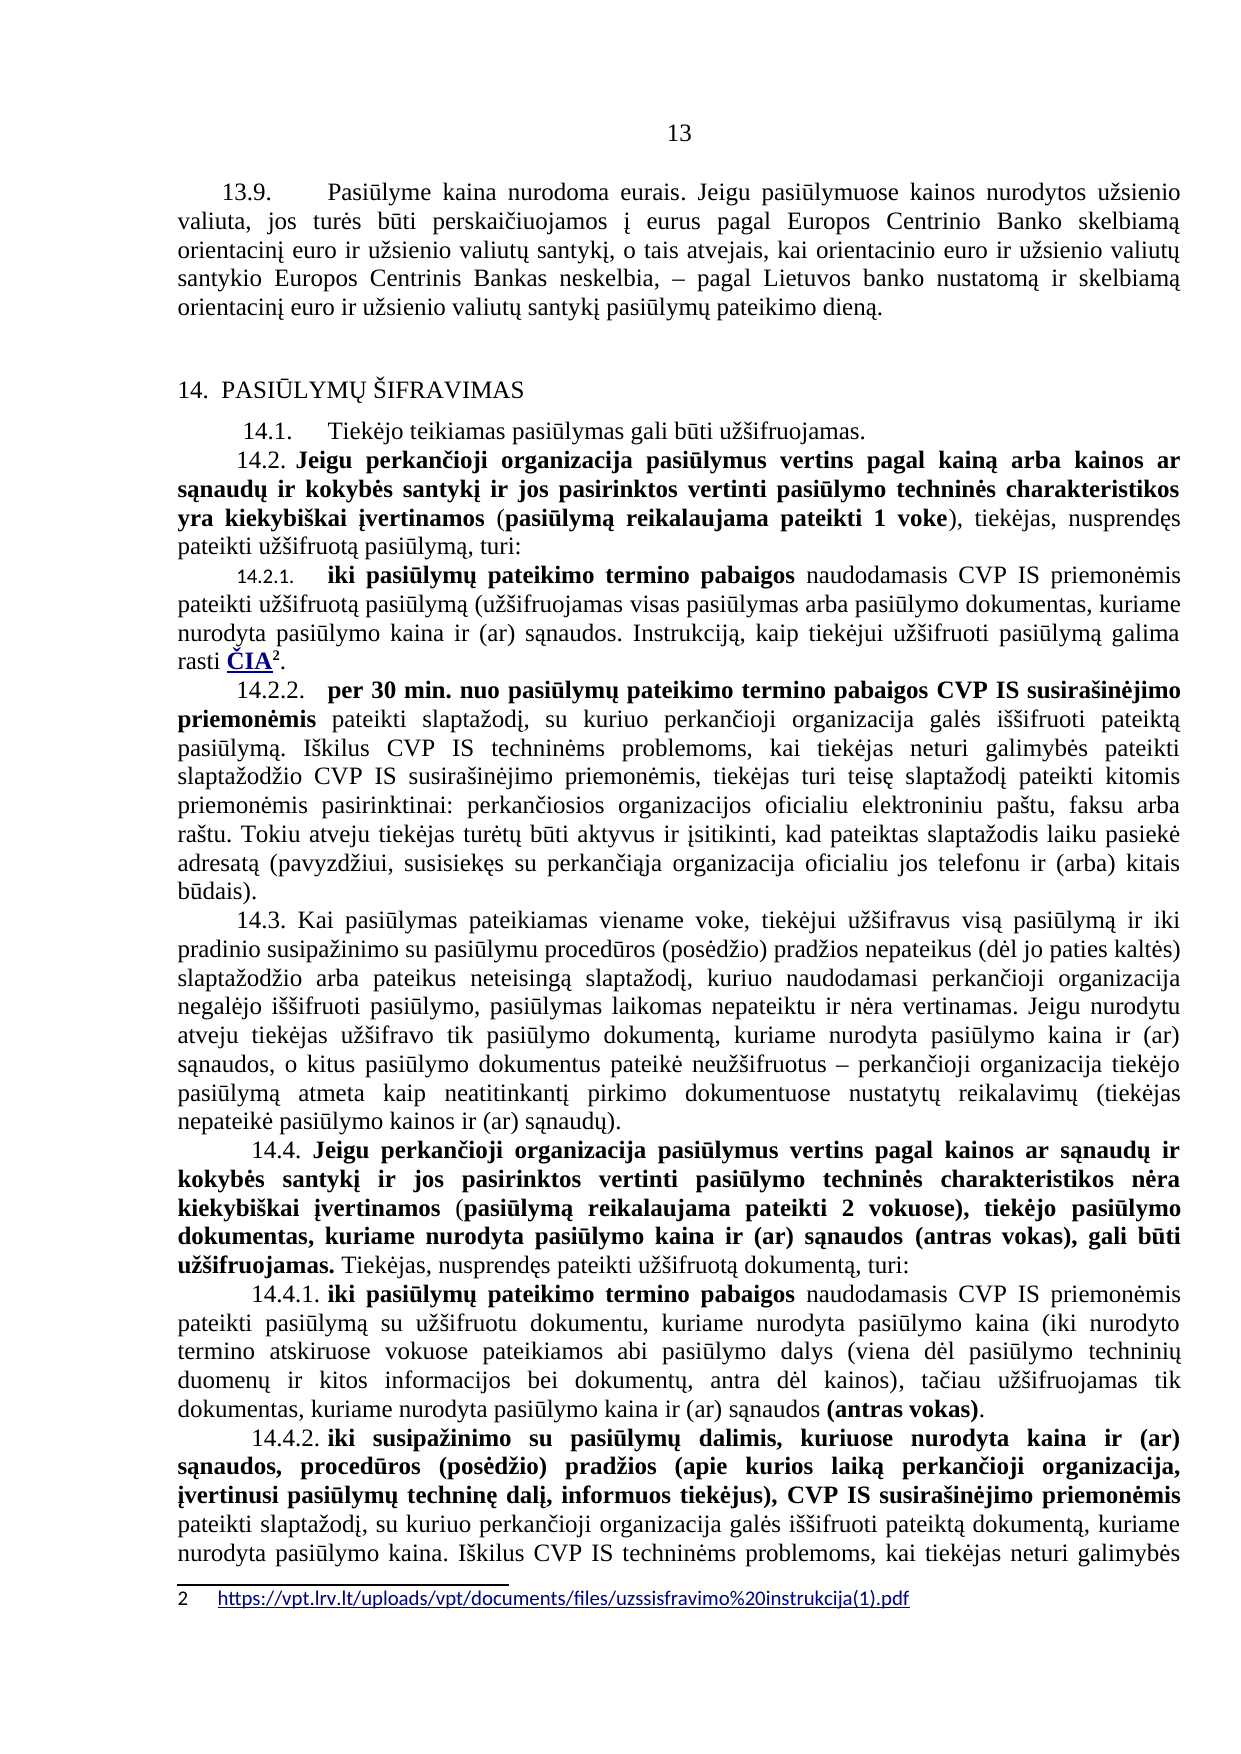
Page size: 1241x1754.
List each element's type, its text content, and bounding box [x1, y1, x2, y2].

text 14.3. Kai pasiūlymas pateikiamas viename voke, tiekėjui užšifravus visą pasiūlymą ir iki pradinio susipažinimo su pasiūlymu procedūros (posėdžio) pradžios nepateikus (dėl jo paties kaltės) slaptažodžio arba pateikus neteisingą slaptažodį, kuriuo naudodamasi perkančioji organizacija negalėjo iššifruoti pasiūlymo, pasiūlymas laikomas nepateiktu ir nėra vertinamas. Jeigu nurodytu atveju tiekėjas užšifravo tik pasiūlymo dokumentą, kuriame nurodyta pasiūlymo kaina ir (ar) sąnaudos, o kitus pasiūlymo dokumentus pateikė neužšifruotus – perkančioji organizacija tiekėjo pasiūlymą atmeta kaip neatitinkantį pirkimo dokumentuose nustatytų reikalavimų (tiekėjas nepateikė pasiūlymo kainos ir (ar) sąnaudų). [177, 905, 1181, 1135]
subtitle 14. Pasiūlymų šifravimas [177, 375, 1181, 404]
text 14.4. Jeigu perkančioji organizacija pasiūlymus vertins pagal kainos ar sąnaudų ir kokybės santykį ir jos pasirinktos vertinti pasiūlymo techninės charakteristikos nėra kiekybiškai įvertinamos (pasiūlymą reikalaujama pateikti 2 vokuose), tiekėjo pasiūlymo dokumentas, kuriame nurodyta pasiūlymo kaina ir (ar) sąnaudos (antras vokas), gali būti užšifruojamas. Tiekėjas, nusprendęs pateikti užšifruotą dokumentą, turi: [177, 1135, 1181, 1279]
list https://vpt.lrv.lt/uploads/vpt/documents/files/uzssisfravimo%20instrukcija(1).pdf [177, 1585, 1181, 1610]
list iki pasiūlymų pateikimo termino pabaigos naudodamasis CVP IS priemonėmis pateikti pasiūlymą su užšifruotu dokumentu, kuriame nurodyta pasiūlymo kaina (iki nurodyto termino atskiruose vokuose pateikiamos abi pasiūlymo dalys (viena dėl pasiūlymo techninių duomenų ir kitos informacijos bei dokumentų, antra dėl kainos), tačiau užšifruojamas tik dokumentas, kuriame nurodyta pasiūlymo kaina ir (ar) sąnaudos (antras vokas). [177, 1279, 1181, 1423]
list Tiekėjo teikiamas pasiūlymas gali būti užšifruojamas. [177, 416, 1181, 445]
list Jeigu perkančioji organizacija pasiūlymus vertins pagal kainą arba kainos ar sąnaudų ir kokybės santykį ir jos pasirinktos vertinti pasiūlymo techninės charakteristikos yra kiekybiškai įvertinamos (pasiūlymą reikalaujama pateikti 1 voke), tiekėjas, nusprendęs pateikti užšifruotą pasiūlymą, turi: [177, 445, 1181, 560]
list iki susipažinimo su pasiūlymų dalimis, kuriuose nurodyta kaina ir (ar) sąnaudos, procedūros (posėdžio) pradžios (apie kurios laiką perkančioji organizacija, įvertinusi pasiūlymų techninę dalį, informuos tiekėjus), CVP IS susirašinėjimo priemonėmis pateikti slaptažodį, su kuriuo perkančioji organizacija galės iššifruoti pateiktą dokumentą, kuriame nurodyta pasiūlymo kaina. Iškilus CVP IS techninėms problemoms, kai tiekėjas neturi galimybės [177, 1423, 1181, 1566]
list Pasiūlyme kaina nurodoma eurais. Jeigu pasiūlymuose kainos nurodytos užsienio valiuta, jos turės būti perskaičiuojamos į eurus pagal Europos Centrinio Banko skelbiamą orientacinį euro ir užsienio valiutų santykį, o tais atvejais, kai orientacinio euro ir užsienio valiutų santykio Europos Centrinis Bankas neskelbia, – pagal Lietuvos banko nustatomą ir skelbiamą orientacinį euro ir užsienio valiutų santykį pasiūlymų pateikimo dieną. [177, 177, 1181, 321]
list per 30 min. nuo pasiūlymų pateikimo termino pabaigos CVP IS susirašinėjimo priemonėmis pateikti slaptažodį, su kuriuo perkančioji organizacija galės iššifruoti pateiktą pasiūlymą. Iškilus CVP IS techninėms problemoms, kai tiekėjas neturi galimybės pateikti slaptažodžio CVP IS susirašinėjimo priemonėmis, tiekėjas turi teisę slaptažodį pateikti kitomis priemonėmis pasirinktinai: perkančiosios organizacijos oficialiu elektroniniu paštu, faksu arba raštu. Tokiu atveju tiekėjas turėtų būti aktyvus ir įsitikinti, kad pateiktas slaptažodis laiku pasiekė adresatą (pavyzdžiui, susisiekęs su perkančiąja organizacija oficialiu jos telefonu ir (arba) kitais būdais). [177, 675, 1181, 905]
list iki pasiūlymų pateikimo termino pabaigos naudodamasis CVP IS priemonėmis pateikti užšifruotą pasiūlymą (užšifruojamas visas pasiūlymas arba pasiūlymo dokumentas, kuriame nurodyta pasiūlymo kaina ir (ar) sąnaudos. Instrukciją, kaip tiekėjui užšifruoti pasiūlymą galima rasti ČIA. [177, 560, 1181, 675]
